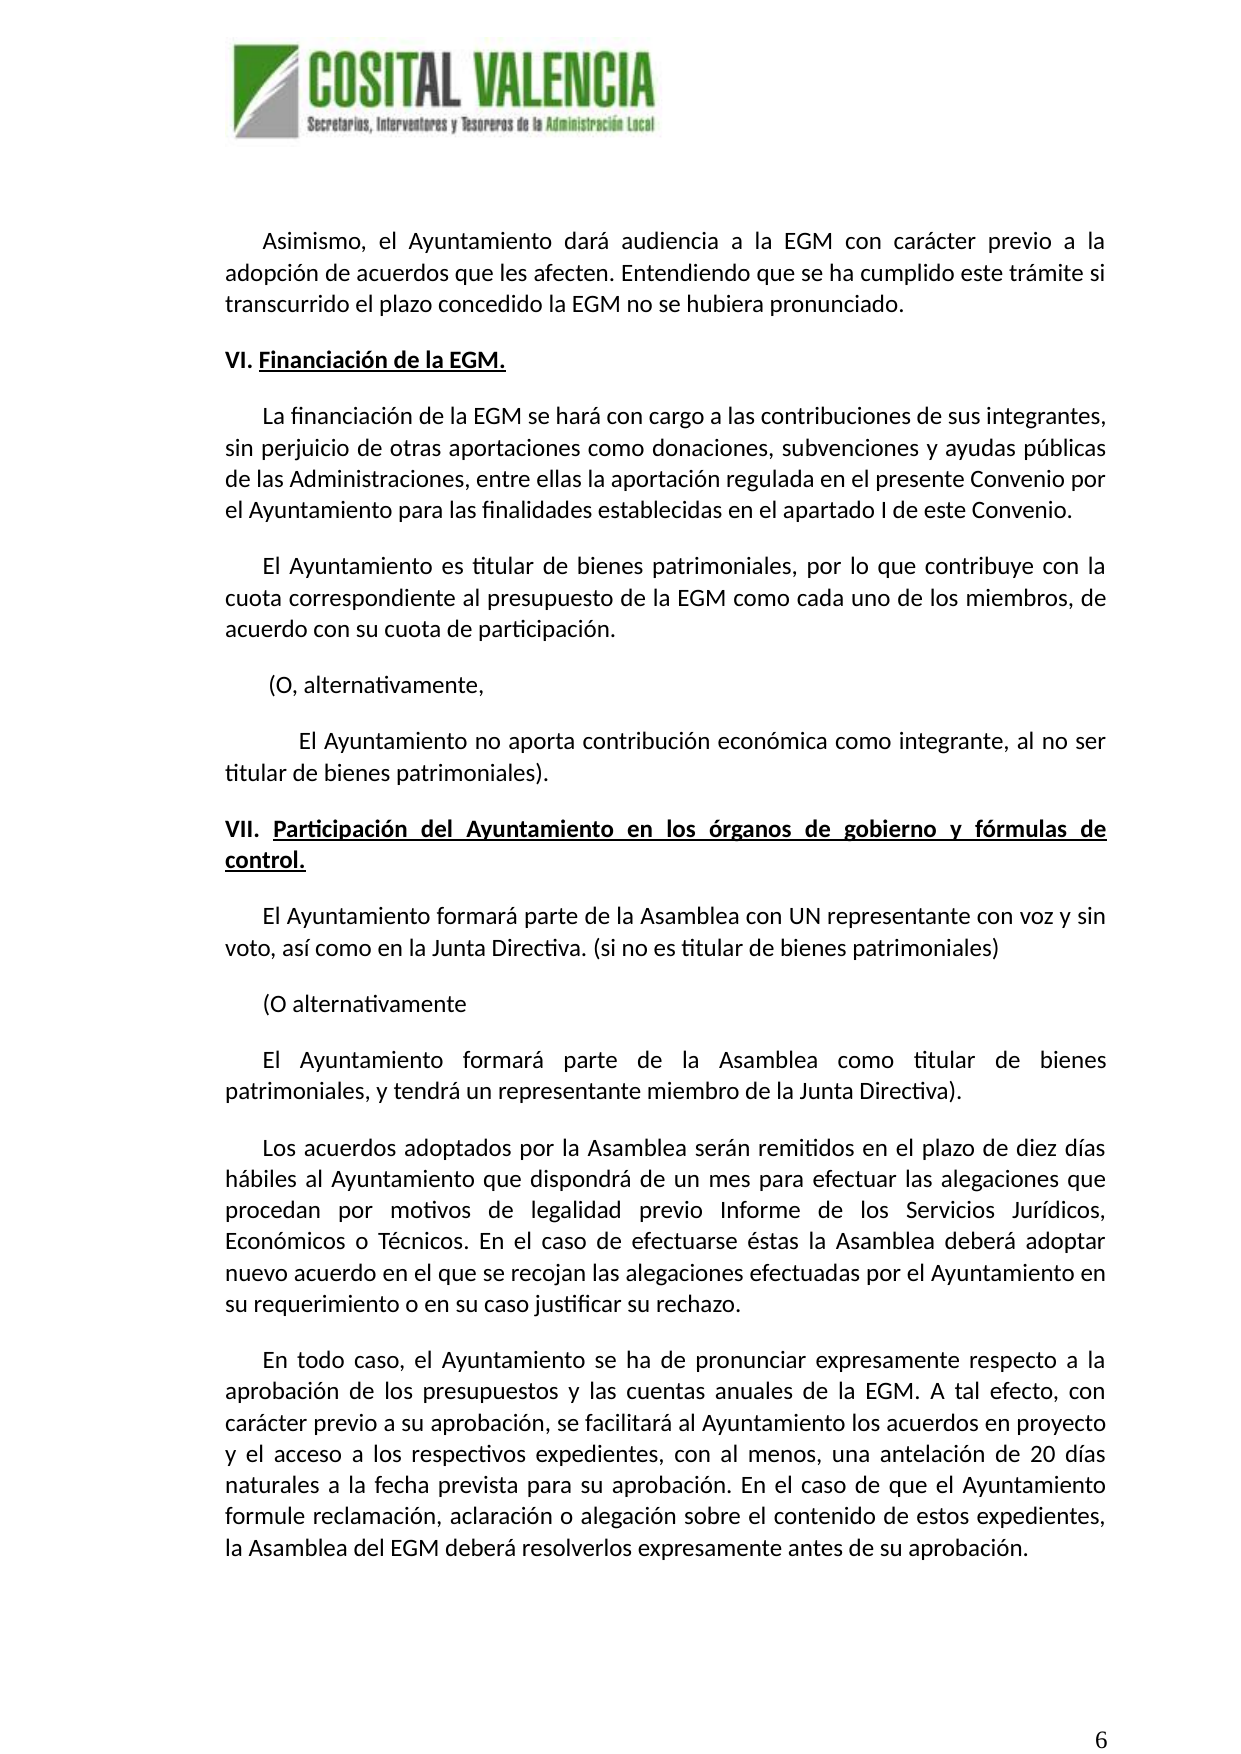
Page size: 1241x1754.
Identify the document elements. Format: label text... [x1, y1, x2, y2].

text Asimismo, el Ayuntamiento dará audiencia a la EGM con carácter previo a la adopción de acuerdos que les afecten. Entendiendo que se ha cumplido este trámite si transcurrido el plazo concedido la EGM no se hubiera pronunciado. [225, 225, 1107, 318]
text Los acuerdos adoptados por la Asamblea serán remitidos en el plazo de diez días hábiles al Ayuntamiento que dispondrá de un mes para efectuar las alegaciones que procedan por motivos de legalidad previo Informe de los Servicios Jurídicos, Económicos o Técnicos. En el caso de efectuarse éstas la Asamblea deberá adoptar nuevo acuerdo en el que se recojan las alegaciones efectuadas por el Ayuntamiento en su requerimiento o en su caso justificar su rechazo. [225, 1131, 1107, 1318]
picture [225, 37, 663, 147]
text El Ayuntamiento formará parte de la Asamblea con UN representante con voz y sin voto, así como en la Junta Directiva. (si no es titular de bienes patrimoniales) [225, 900, 1107, 962]
text La financiación de la EGM se hará con cargo a las contribuciones de sus integrantes, sin perjuicio de otras aportaciones como donaciones, subvenciones y ayudas públicas de las Administraciones, entre ellas la aportación regulada en el presente Convenio por el Ayuntamiento para las finalidades establecidas en el apartado I de este Convenio. [225, 400, 1107, 525]
text (O, alternativamente, [225, 668, 1107, 700]
text El Ayuntamiento no aporta contribución económica como integrante, al no ser titular de bienes patrimoniales). [225, 725, 1107, 787]
text (O alternativamente [225, 987, 1107, 1018]
text VI. Financiación de la EGM. [225, 343, 1107, 375]
text El Ayuntamiento formará parte de la Asamblea como titular de bienes patrimoniales, y tendrá un representante miembro de la Junta Directiva). [225, 1043, 1107, 1106]
text El Ayuntamiento es titular de bienes patrimoniales, por lo que contribuye con la cuota correspondiente al presupuesto de la EGM como cada uno de los miembros, de acuerdo con su cuota de participación. [225, 550, 1107, 643]
text VII. Participación del Ayuntamiento en los órganos de gobierno y fórmulas de control. [225, 812, 1107, 875]
text En todo caso, el Ayuntamiento se ha de pronunciar expresamente respecto a la aprobación de los presupuestos y las cuentas anuales de la EGM. A tal efecto, con carácter previo a su aprobación, se facilitará al Ayuntamiento los acuerdos en proyecto y el acceso a los respectivos expedientes, con al menos, una antelación de 20 días naturales a la fecha prevista para su aprobación. En el caso de que el Ayuntamiento formule reclamación, aclaración o alegación sobre el contenido de estos expedientes, la Asamblea del EGM deberá resolverlos expresamente antes de su aprobación. [225, 1343, 1107, 1562]
